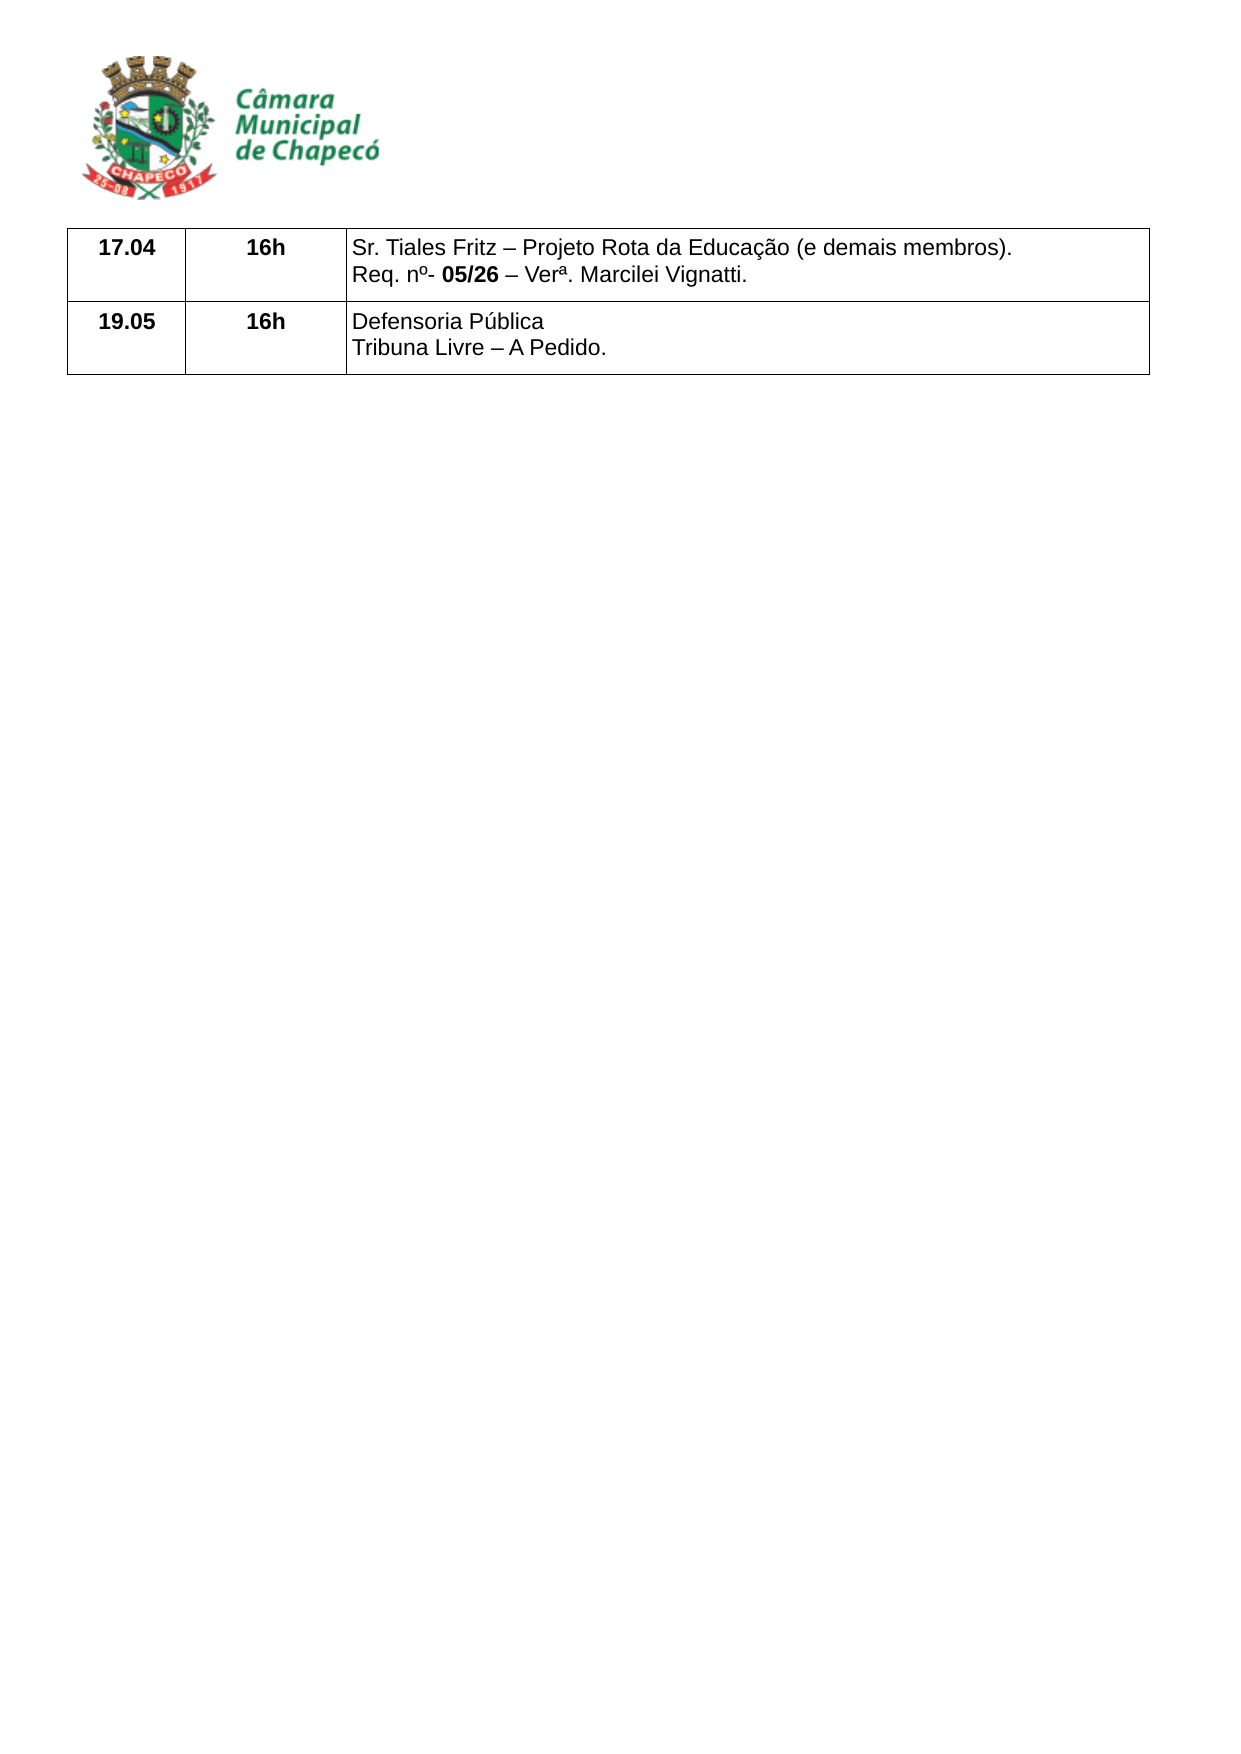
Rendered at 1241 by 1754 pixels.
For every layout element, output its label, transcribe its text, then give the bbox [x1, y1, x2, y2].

table_cell 19.05 [68, 302, 185, 374]
table_cell 16h [186, 229, 346, 301]
table_cell Defensoria Pública Tribuna Livre – A Pedido. [347, 302, 1149, 374]
table_cell 16h [186, 302, 346, 374]
table_cell Sr. Tiales Fritz – Projeto Rota da Educação (e demais membros). Req. nº- 05/26 – Verª. Marcilei Vignatti. [347, 229, 1149, 301]
table_cell 17.04 [68, 229, 185, 301]
picture [81, 56, 379, 200]
